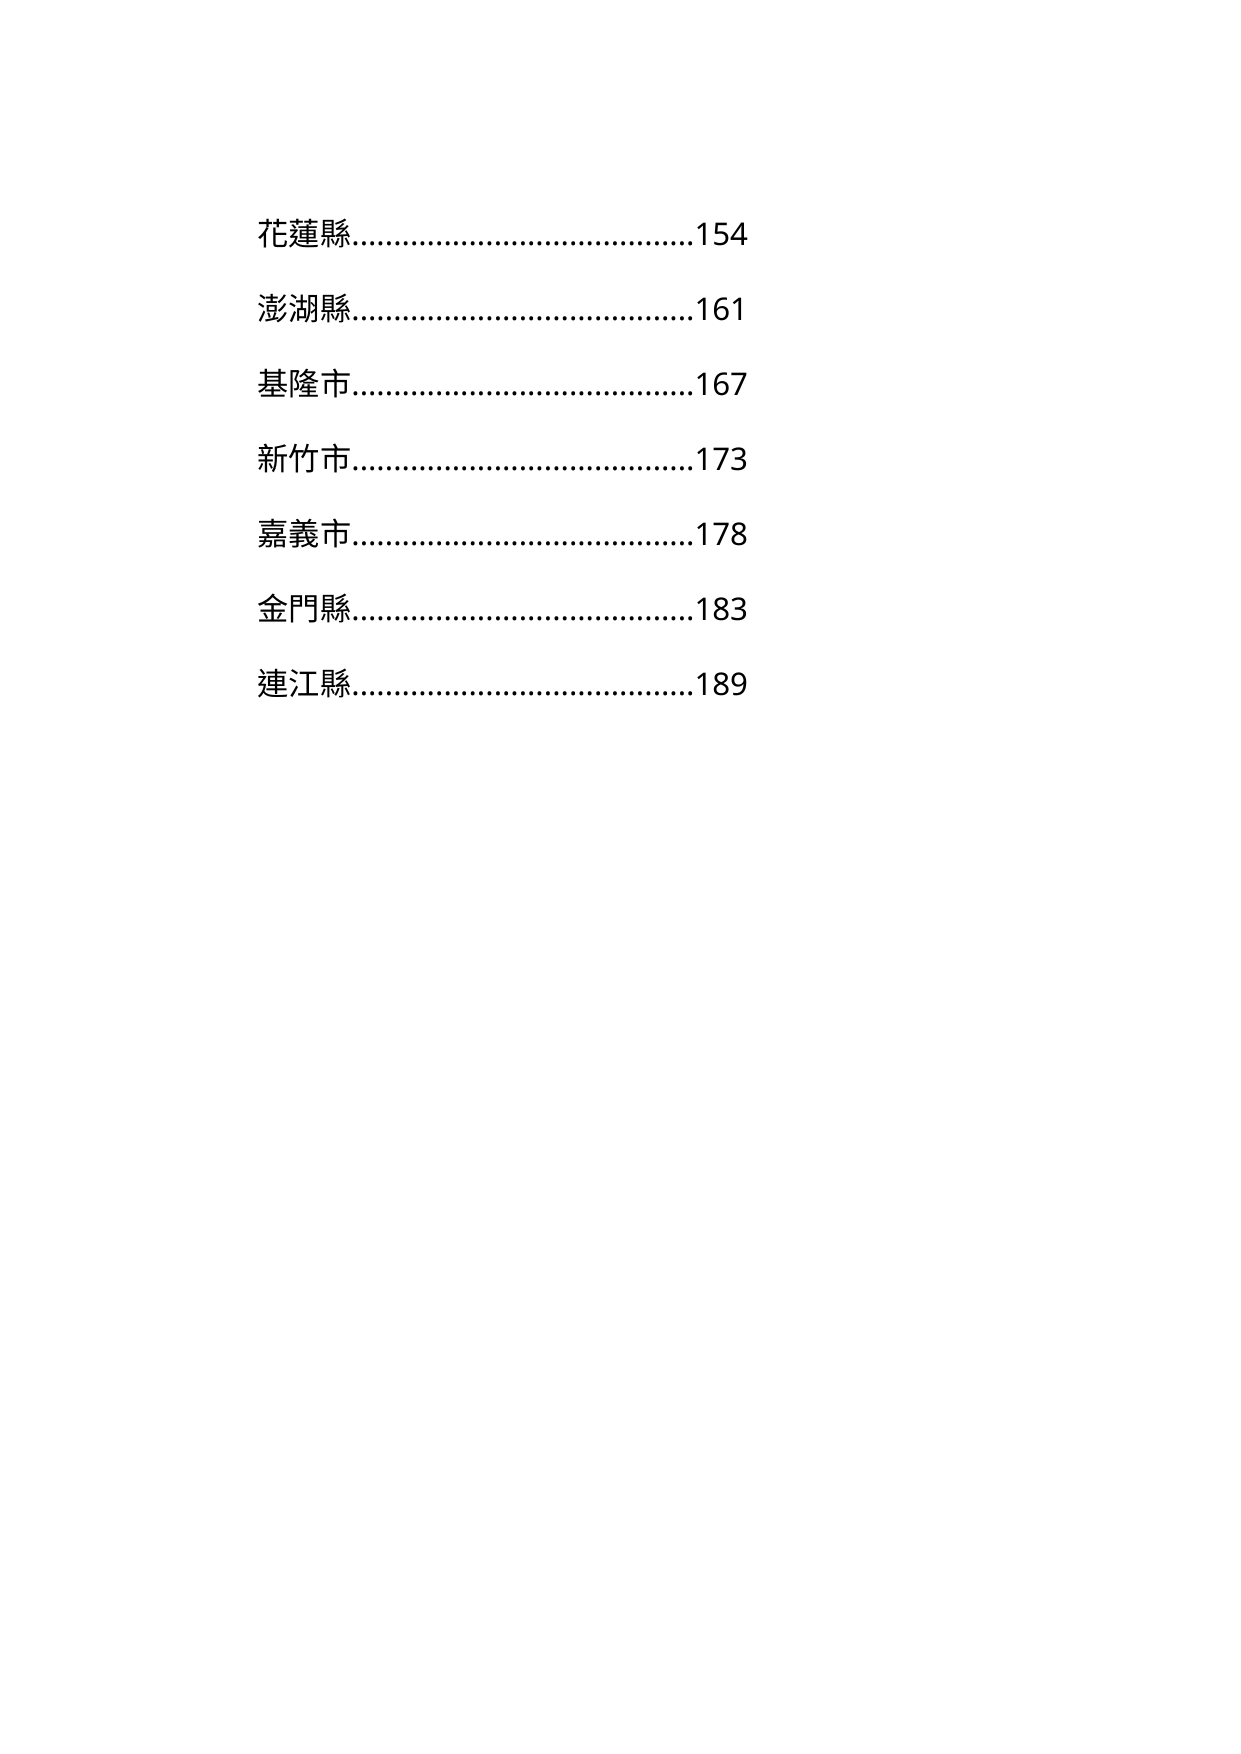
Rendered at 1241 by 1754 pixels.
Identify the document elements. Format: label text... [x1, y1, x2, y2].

text 連江縣.........................................189 [195, 644, 1045, 719]
text 嘉義市.........................................178 [195, 494, 1045, 569]
text 花蓮縣.........................................154 [195, 194, 1045, 269]
text 新竹市.........................................173 [195, 419, 1045, 494]
text 金門縣.........................................183 [195, 569, 1045, 644]
text 基隆市.........................................167 [195, 344, 1045, 419]
text 澎湖縣.........................................161 [195, 269, 1045, 344]
